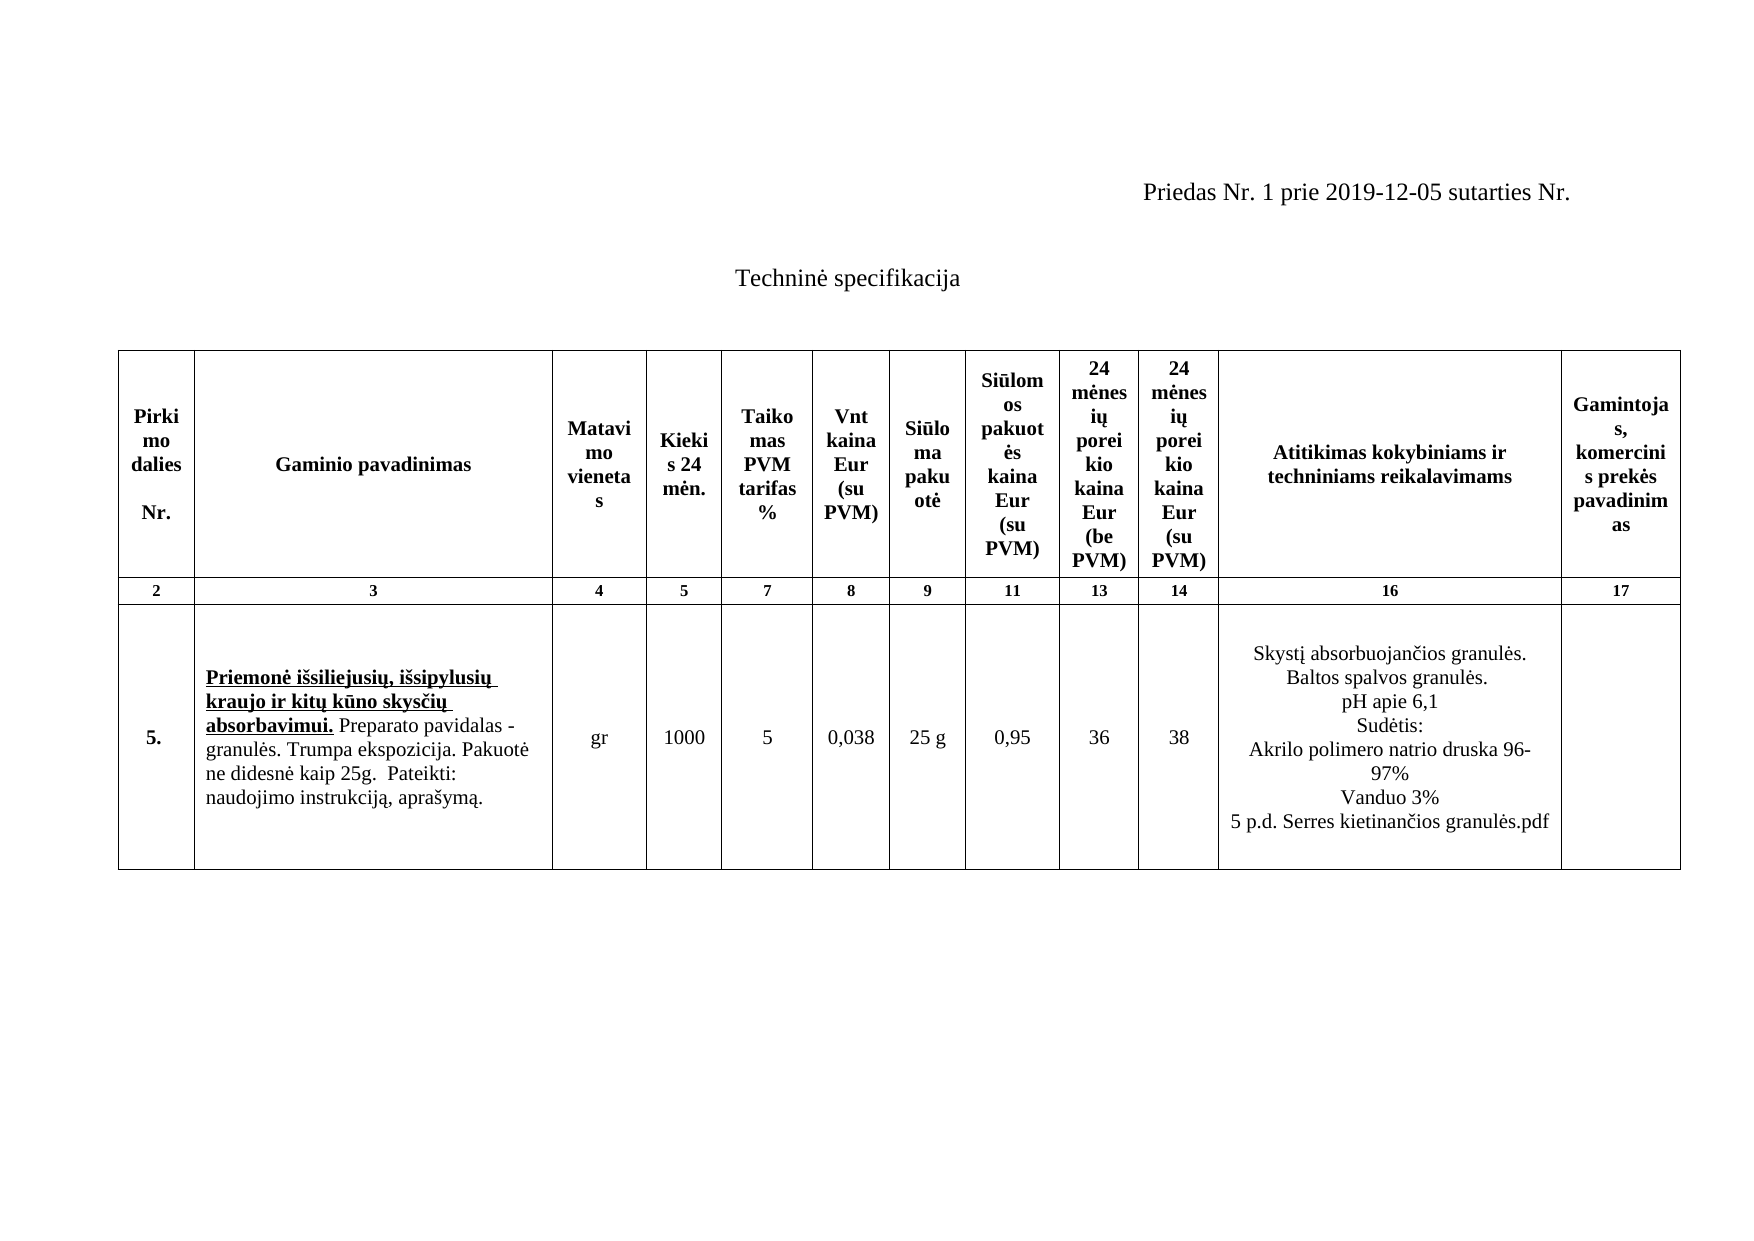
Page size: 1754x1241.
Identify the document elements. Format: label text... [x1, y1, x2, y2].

table_header Gaminio pavadinimas [195, 351, 552, 577]
table_header Kiekis 24 mėn. [647, 351, 721, 577]
table_cell Priemonė išsiliejusių, išsipylusių kraujo ir kitų kūno skysčių absorbavimui. Preparato pavidalas - granulės. Trumpa ekspozicija. Pakuotė ne didesnė kaip 25g. Pateikti: naudojimo instrukciją, aprašymą. [195, 605, 552, 869]
table_cell 14 [1139, 578, 1218, 604]
table_cell 8 [813, 578, 889, 604]
table_header Taikomas PVM tarifas % [722, 351, 812, 577]
table_cell 3 [195, 578, 552, 604]
table_cell 38 [1139, 605, 1218, 869]
table_header Matavimo vienetas [553, 351, 646, 577]
table_cell [1562, 605, 1680, 869]
table_cell 11 [966, 578, 1059, 604]
table_cell 9 [890, 578, 965, 604]
table_cell 0,038 [813, 605, 889, 869]
text Priedas Nr. 1 prie 2019-12-05 sutarties Nr. [118, 177, 1577, 206]
table_cell 5 [647, 578, 721, 604]
table_header Siūlomos pakuotės kaina Eur (su PVM) [966, 351, 1059, 577]
text Techninė specifikacija [118, 263, 1577, 292]
table_cell 5. [119, 605, 194, 869]
table_header Pirkimo dalies Nr. [119, 351, 194, 577]
table_cell 1000 [647, 605, 721, 869]
table_header 24 mėnesių poreikio kaina Eur (su PVM) [1139, 351, 1218, 577]
table_cell 36 [1060, 605, 1138, 869]
table_header Vnt kaina Eur (su PVM) [813, 351, 889, 577]
table_cell 4 [553, 578, 646, 604]
table_cell Skystį absorbuojančios granulės. Baltos spalvos granulės. pH apie 6,1 Sudėtis: Akrilo polimero natrio druska 96-97% Vanduo 3% 5 p.d. Serres kietinančios granulės.pdf [1219, 605, 1561, 869]
table_cell 25 g [890, 605, 965, 869]
table_cell 7 [722, 578, 812, 604]
table_cell 17 [1562, 578, 1680, 604]
table_cell gr [553, 605, 646, 869]
table_header Gamintojas, komercinis prekės pavadinimas [1562, 351, 1680, 577]
table_header 24 mėnesių poreikio kaina Eur (be PVM) [1060, 351, 1138, 577]
table_cell 16 [1219, 578, 1561, 604]
table_header Siūloma pakuotė [890, 351, 965, 577]
table_cell 0,95 [966, 605, 1059, 869]
table_cell 2 [119, 578, 194, 604]
table_header Atitikimas kokybiniams ir techniniams reikalavimams [1219, 351, 1561, 577]
table_cell 5 [722, 605, 812, 869]
table_cell 13 [1060, 578, 1138, 604]
